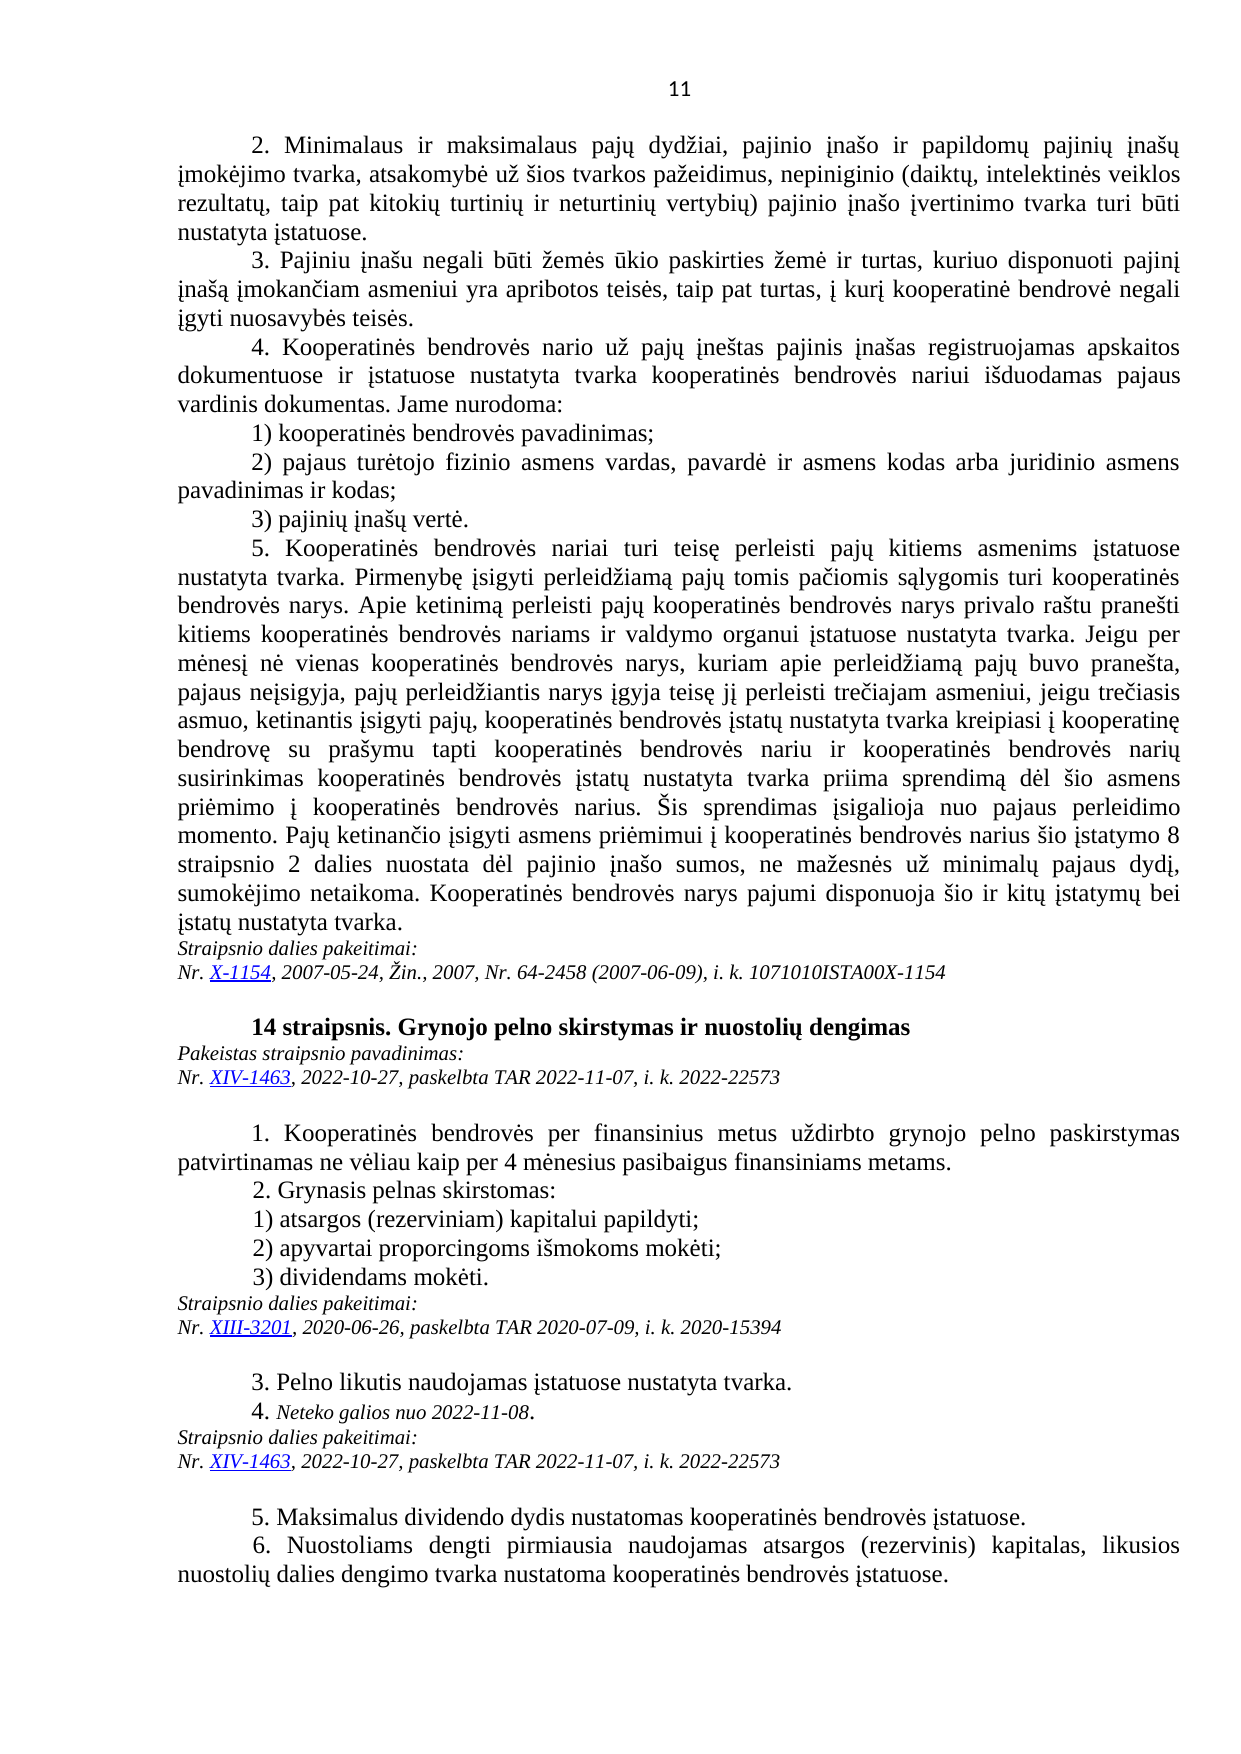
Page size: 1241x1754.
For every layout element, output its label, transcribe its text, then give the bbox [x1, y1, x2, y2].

text 2) apyvartai proporcingoms išmokoms mokėti; [177, 1233, 1181, 1262]
text Nr. XIV-1463, 2022-10-27, paskelbta TAR 2022-11-07, i. k. 2022-22573 [177, 1065, 1181, 1089]
text 3. Pajiniu įnašu negali būti žemės ūkio paskirties žemė ir turtas, kuriuo disponuoti pajinį įnašą įmokančiam asmeniui yra apribotos teisės, taip pat turtas, į kurį kooperatinė bendrovė negali įgyti nuosavybės teisės. [177, 246, 1181, 332]
text Pakeistas straipsnio pavadinimas: [177, 1041, 1181, 1065]
text 1) atsargos (rezerviniam) kapitalui papildyti; [177, 1204, 1181, 1233]
text 6. Nuostoliams dengti pirmiausia naudojamas atsargos (rezervinis) kapitalas, likusios nuostolių dalies dengimo tvarka nustatoma kooperatinės bendrovės įstatuose. [177, 1531, 1181, 1588]
text 2. Minimalaus ir maksimalaus pajų dydžiai, pajinio įnašo ir papildomų pajinių įnašų įmokėjimo tvarka, atsakomybė už šios tvarkos pažeidimus, nepiniginio (daiktų, intelektinės veiklos rezultatų, taip pat kitokių turtinių ir neturtinių vertybių) pajinio įnašo įvertinimo tvarka turi būti nustatyta įstatuose. [177, 131, 1181, 246]
text 3. Pelno likutis naudojamas įstatuose nustatyta tvarka. [177, 1367, 1181, 1396]
text 5. Maksimalus dividendo dydis nustatomas kooperatinės bendrovės įstatuose. [177, 1502, 1181, 1531]
text 4. Neteko galios nuo 2022-11-08. [177, 1396, 1181, 1425]
text 3) dividendams mokėti. [177, 1262, 1181, 1291]
text Nr. XIV-1463, 2022-10-27, paskelbta TAR 2022-11-07, i. k. 2022-22573 [177, 1449, 1181, 1473]
text 1) kooperatinės bendrovės pavadinimas; [177, 418, 1181, 447]
text Straipsnio dalies pakeitimai: [177, 936, 1181, 960]
text Straipsnio dalies pakeitimai: [177, 1425, 1181, 1449]
text Nr. X-1154, 2007-05-24, Žin., 2007, Nr. 64-2458 (2007-06-09), i. k. 1071010ISTA00X-1154 [177, 960, 1181, 984]
text 3) pajinių įnašų vertė. [177, 504, 1181, 533]
text 2. Grynasis pelnas skirstomas: [177, 1176, 1181, 1204]
text 1. Kooperatinės bendrovės per finansinius metus uždirbto grynojo pelno paskirstymas patvirtinamas ne vėliau kaip per 4 mėnesius pasibaigus finansiniams metams. [177, 1118, 1181, 1176]
text Nr. XIII-3201, 2020-06-26, paskelbta TAR 2020-07-09, i. k. 2020-15394 [177, 1315, 1181, 1339]
text 2) pajaus turėtojo fizinio asmens vardas, pavardė ir asmens kodas arba juridinio asmens pavadinimas ir kodas; [177, 447, 1181, 504]
text 14 straipsnis. Grynojo pelno skirstymas ir nuostolių dengimas [177, 1012, 1181, 1041]
text 5. Kooperatinės bendrovės nariai turi teisę perleisti pajų kitiems asmenims įstatuose nustatyta tvarka. Pirmenybę įsigyti perleidžiamą pajų tomis pačiomis sąlygomis turi kooperatinės bendrovės narys. Apie ketinimą perleisti pajų kooperatinės bendrovės narys privalo raštu pranešti kitiems kooperatinės bendrovės nariams ir valdymo organui įstatuose nustatyta tvarka. Jeigu per mėnesį nė vienas kooperatinės bendrovės narys, kuriam apie perleidžiamą pajų buvo pranešta, pajaus neįsigyja, pajų perleidžiantis narys įgyja teisę jį perleisti trečiajam asmeniui, jeigu trečiasis asmuo, ketinantis įsigyti pajų, kooperatinės bendrovės įstatų nustatyta tvarka kreipiasi į kooperatinę bendrovę su prašymu tapti kooperatinės bendrovės nariu ir kooperatinės bendrovės narių susirinkimas kooperatinės bendrovės įstatų nustatyta tvarka priima sprendimą dėl šio asmens priėmimo į kooperatinės bendrovės narius. Šis sprendimas įsigalioja nuo pajaus perleidimo momento. Pajų ketinančio įsigyti asmens priėmimui į kooperatinės bendrovės narius šio įstatymo 8 straipsnio 2 dalies nuostata dėl pajinio įnašo sumos, ne mažesnės už minimalų pajaus dydį, sumokėjimo netaikoma. Kooperatinės bendrovės narys pajumi disponuoja šio ir kitų įstatymų bei įstatų nustatyta tvarka. [177, 533, 1181, 936]
text Straipsnio dalies pakeitimai: [177, 1291, 1181, 1315]
text 4. Kooperatinės bendrovės nario už pajų įneštas pajinis įnašas registruojamas apskaitos dokumentuose ir įstatuose nustatyta tvarka kooperatinės bendrovės nariui išduodamas pajaus vardinis dokumentas. Jame nurodoma: [177, 332, 1181, 418]
